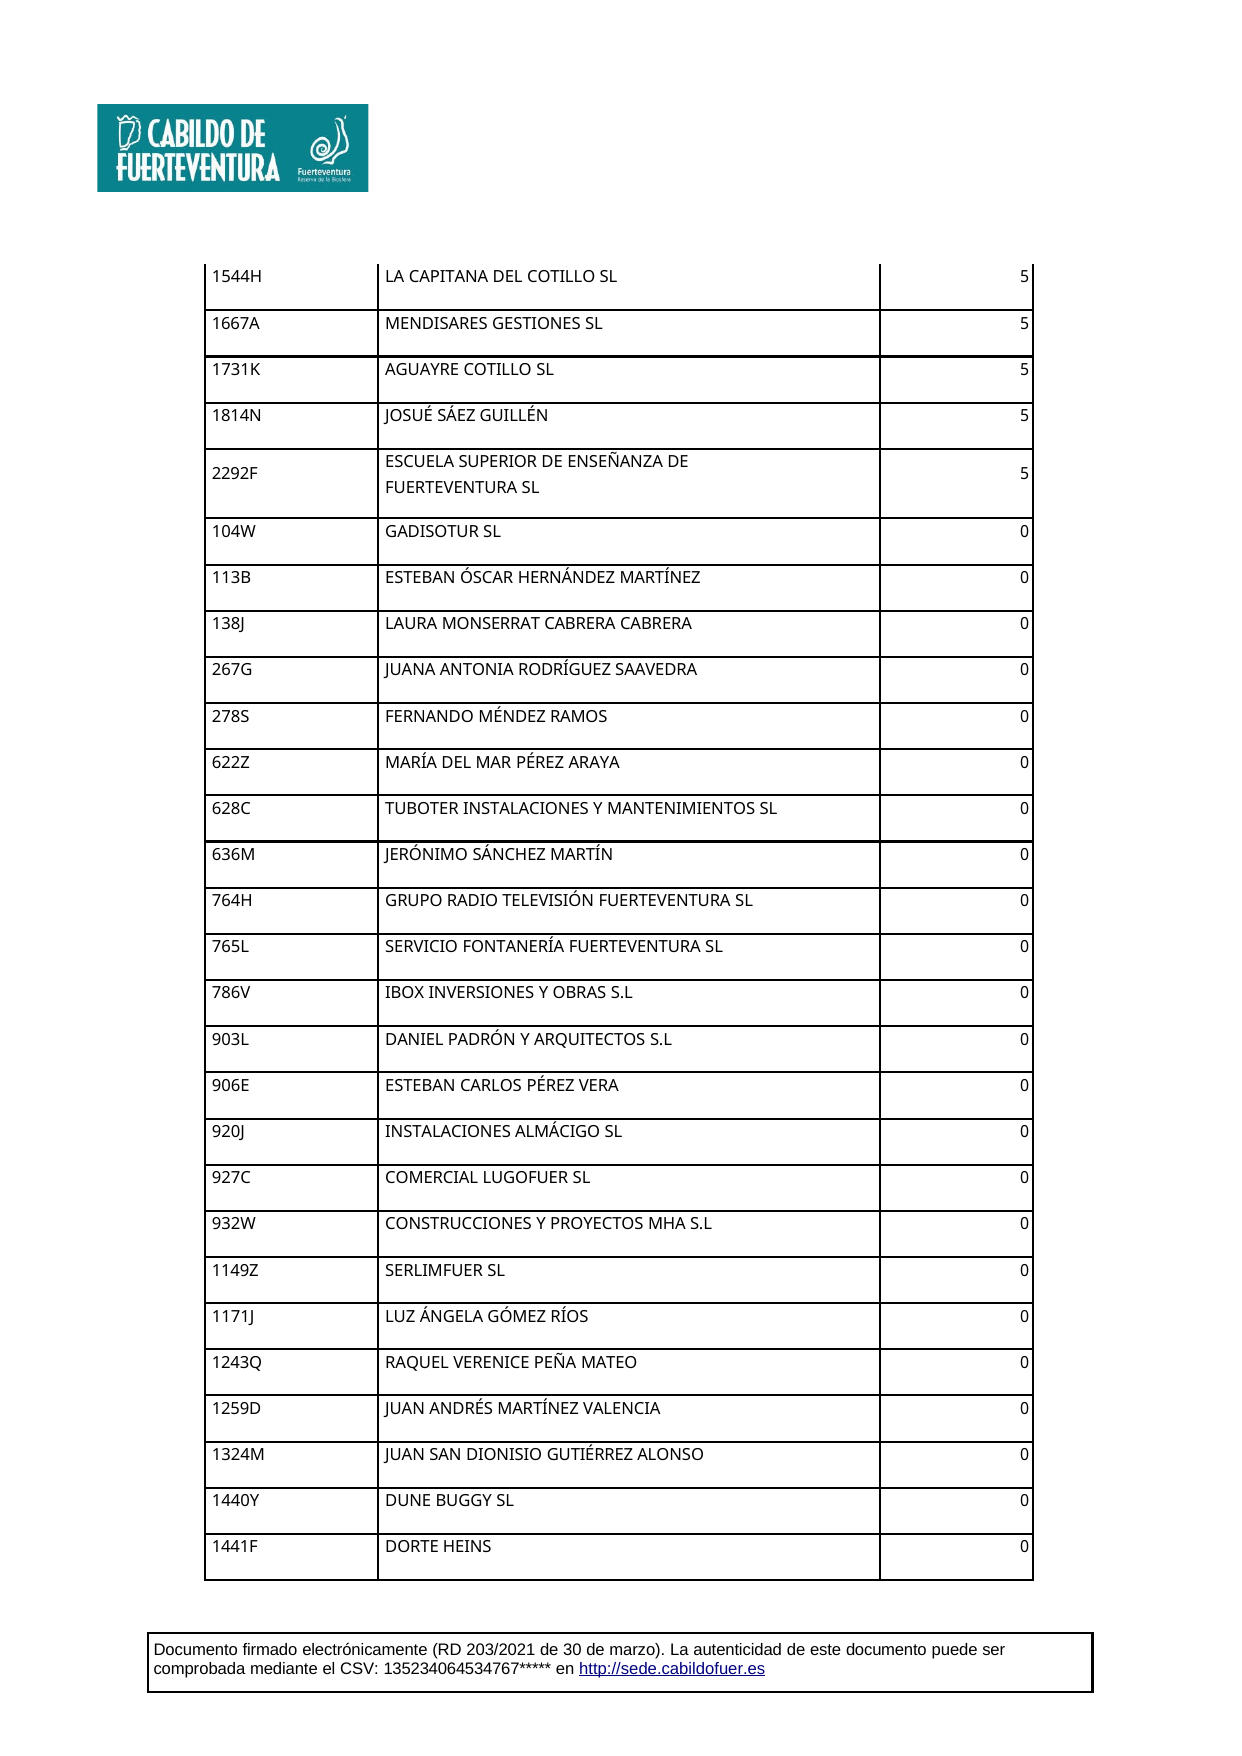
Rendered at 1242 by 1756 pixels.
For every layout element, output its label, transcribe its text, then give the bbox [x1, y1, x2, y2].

table_cell AGUAYRE COTILLO SL [379, 358, 879, 402]
table_cell 1149Z [206, 1258, 377, 1302]
table_cell 0 [881, 889, 1032, 933]
table_cell 927C [206, 1166, 377, 1210]
table_cell DANIEL PADRÓN Y ARQUITECTOS S.L [379, 1027, 879, 1071]
table_cell 0 [881, 704, 1032, 748]
table_cell 0 [881, 1166, 1032, 1210]
table_cell 5 [881, 404, 1032, 448]
table_cell 622Z [206, 750, 377, 794]
table_cell 903L [206, 1027, 377, 1071]
table_cell TUBOTER INSTALACIONES Y MANTENIMIENTOS SL [379, 796, 879, 840]
table_cell 5 [881, 358, 1032, 402]
table_cell LAURA MONSERRAT CABRERA CABRERA [379, 612, 879, 656]
table_cell 636M [206, 843, 377, 887]
table_cell 113B [206, 566, 377, 609]
table_cell JERÓNIMO SÁNCHEZ MARTÍN [379, 843, 879, 887]
table_cell INSTALACIONES ALMÁCIGO SL [379, 1120, 879, 1163]
table_cell JUAN SAN DIONISIO GUTIÉRREZ ALONSO [379, 1443, 879, 1487]
table_cell 0 [881, 843, 1032, 887]
table_cell 1731K [206, 358, 377, 402]
table_cell 1441F [206, 1535, 377, 1579]
table_cell JUANA ANTONIA RODRÍGUEZ SAAVEDRA [379, 658, 879, 702]
table_cell 0 [881, 1535, 1032, 1579]
table_cell 0 [881, 566, 1032, 609]
table_cell IBOX INVERSIONES Y OBRAS S.L [379, 981, 879, 1025]
table_cell 0 [881, 1258, 1032, 1302]
table_cell 0 [881, 1304, 1032, 1348]
table_cell 0 [881, 1073, 1032, 1117]
table_cell DUNE BUGGY SL [379, 1489, 879, 1533]
table_cell GADISOTUR SL [379, 519, 879, 563]
table_cell SERLIMFUER SL [379, 1258, 879, 1302]
table_cell 278S [206, 704, 377, 748]
table_cell 1814N [206, 404, 377, 448]
table_cell 5 [881, 450, 1032, 517]
table_cell ESTEBAN ÓSCAR HERNÁNDEZ MARTÍNEZ [379, 566, 879, 609]
table_cell 267G [206, 658, 377, 702]
table_cell 906E [206, 1073, 377, 1117]
table_cell 765L [206, 935, 377, 979]
table_cell 104W [206, 519, 377, 563]
table_cell 932W [206, 1212, 377, 1256]
table_cell SERVICIO FONTANERÍA FUERTEVENTURA SL [379, 935, 879, 979]
table_cell 1324M [206, 1443, 377, 1487]
table_cell 0 [881, 796, 1032, 840]
table_cell DORTE HEINS [379, 1535, 879, 1579]
table_cell ESCUELA SUPERIOR DE ENSEÑANZA DE FUERTEVENTURA SL [379, 450, 879, 517]
table_cell 0 [881, 1212, 1032, 1256]
table_cell 0 [881, 1443, 1032, 1487]
table_cell JUAN ANDRÉS MARTÍNEZ VALENCIA [379, 1396, 879, 1441]
table_cell 0 [881, 1489, 1032, 1533]
table_cell 764H [206, 889, 377, 933]
table_cell MENDISARES GESTIONES SL [379, 311, 879, 355]
table_cell FERNANDO MÉNDEZ RAMOS [379, 704, 879, 748]
table_cell 5 [881, 311, 1032, 355]
table_cell 1243Q [206, 1350, 377, 1394]
table_cell 0 [881, 1350, 1032, 1394]
table_cell 786V [206, 981, 377, 1025]
table_cell 138J [206, 612, 377, 656]
table_cell 628C [206, 796, 377, 840]
table_cell 1259D [206, 1396, 377, 1441]
table_cell 0 [881, 935, 1032, 979]
table_cell 2292F [206, 450, 377, 517]
table_cell CONSTRUCCIONES Y PROYECTOS MHA S.L [379, 1212, 879, 1256]
table_header 5 [881, 264, 1032, 309]
table_cell GRUPO RADIO TELEVISIÓN FUERTEVENTURA SL [379, 889, 879, 933]
table_cell 1667A [206, 311, 377, 355]
table_cell MARÍA DEL MAR PÉREZ ARAYA [379, 750, 879, 794]
table_cell ESTEBAN CARLOS PÉREZ VERA [379, 1073, 879, 1117]
table_header 1544H [206, 264, 377, 309]
table_cell 0 [881, 1027, 1032, 1071]
table_cell 0 [881, 1396, 1032, 1441]
table_cell RAQUEL VERENICE PEÑA MATEO [379, 1350, 879, 1394]
table_cell 920J [206, 1120, 377, 1163]
table_cell 0 [881, 519, 1032, 563]
table_cell 0 [881, 658, 1032, 702]
table_cell 0 [881, 981, 1032, 1025]
table_cell 1171J [206, 1304, 377, 1348]
table_cell JOSUÉ SÁEZ GUILLÉN [379, 404, 879, 448]
table_cell 1440Y [206, 1489, 377, 1533]
table_header LA CAPITANA DEL COTILLO SL [379, 264, 879, 309]
table_cell LUZ ÁNGELA GÓMEZ RÍOS [379, 1304, 879, 1348]
table_cell 0 [881, 612, 1032, 656]
table_cell 0 [881, 750, 1032, 794]
table_cell 0 [881, 1120, 1032, 1163]
table_cell COMERCIAL LUGOFUER SL [379, 1166, 879, 1210]
